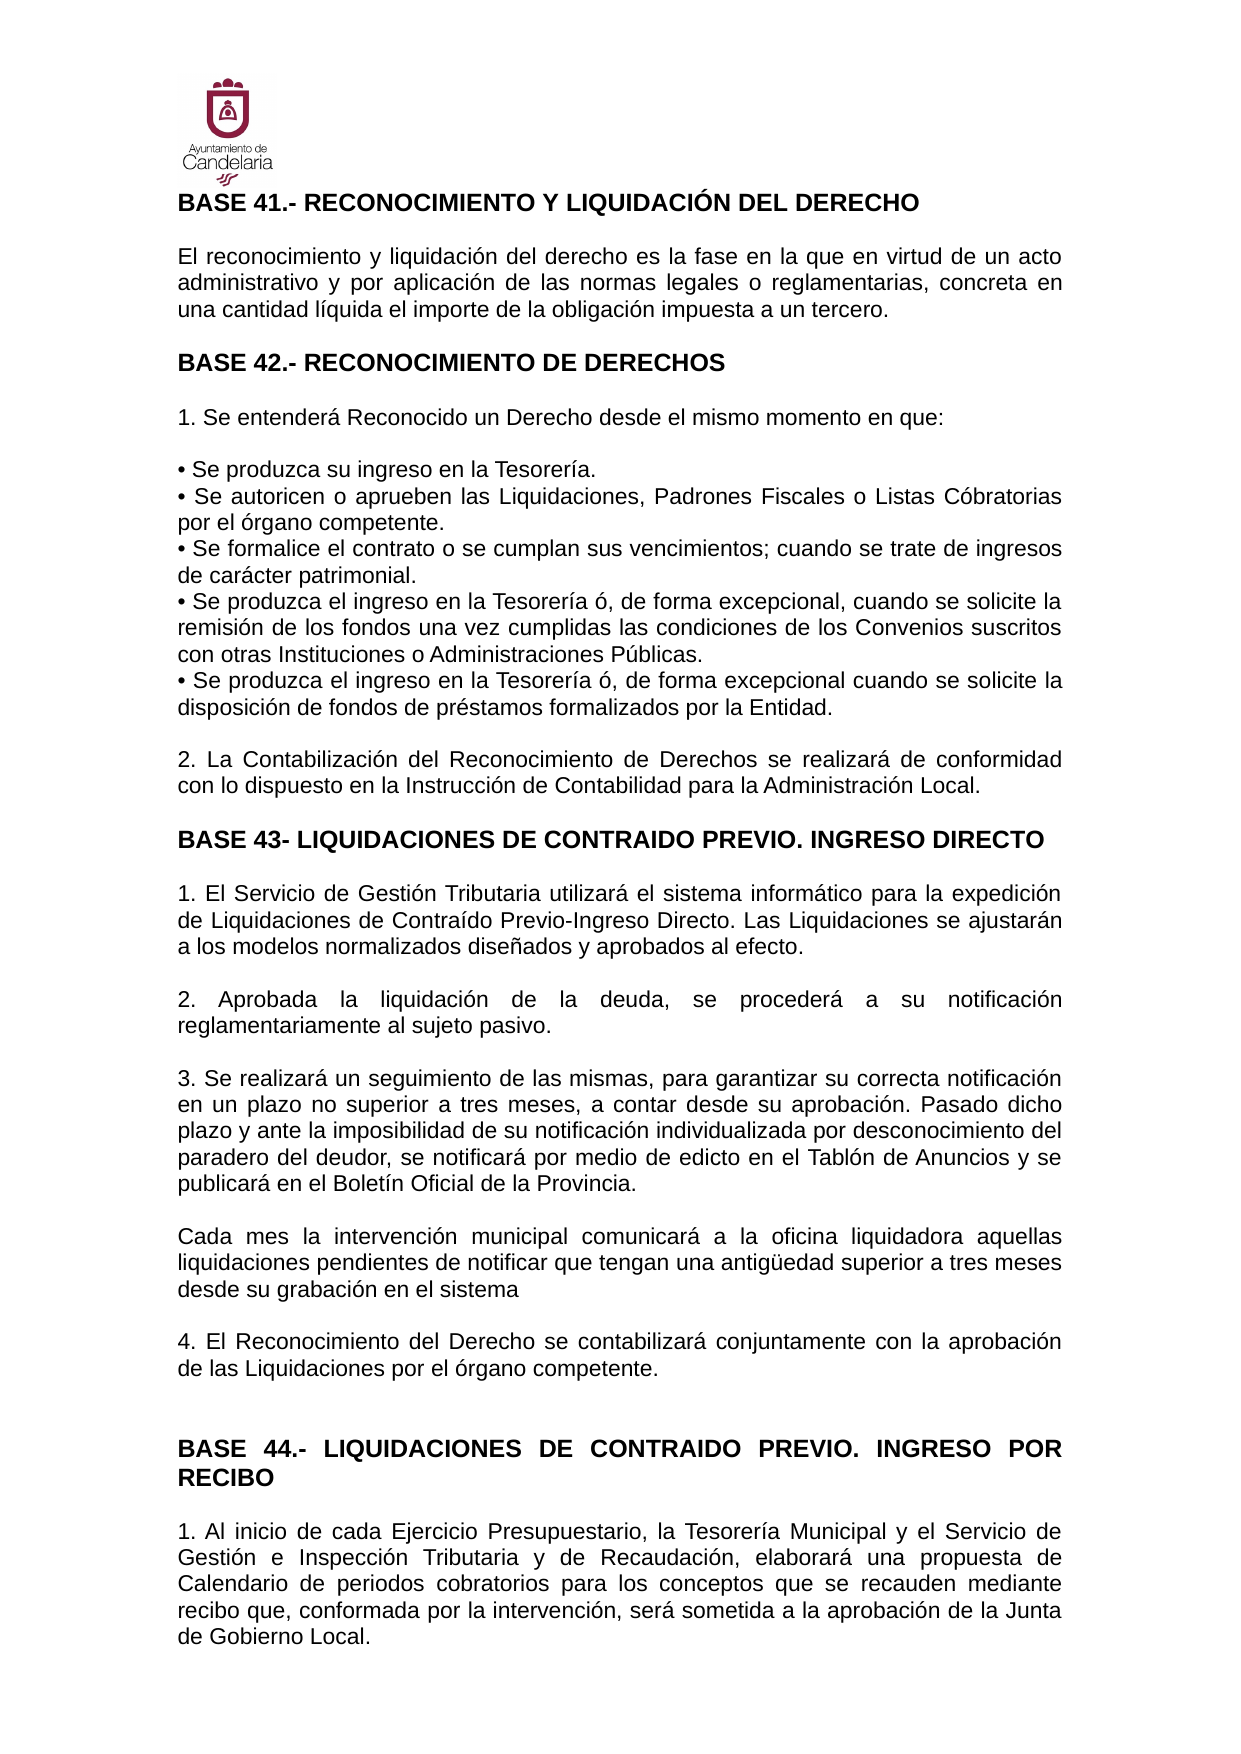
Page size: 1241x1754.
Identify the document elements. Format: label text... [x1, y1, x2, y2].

subtitle BASE 44.- LIQUIDACIONES DE CONTRAIDO PREVIO. INGRESO POR RECIBO [177, 1434, 1063, 1491]
subtitle BASE 41.- RECONOCIMIENTO Y LIQUIDACIÓN DEL DERECHO [177, 188, 1063, 217]
text 2. Aprobada la liquidación de la deuda, se procederá a su notificación reglamentariamente al sujeto pasivo. [177, 986, 1063, 1038]
text Cada mes la intervención municipal comunicará a la oficina liquidadora aquellas liquidaciones pendientes de notificar que tengan una antigüedad superior a tres meses desde su grabación en el sistema [177, 1223, 1063, 1302]
text 1. El Servicio de Gestión Tributaria utilizará el sistema informático para la expedición de Liquidaciones de Contraído Previo-Ingreso Directo. Las Liquidaciones se ajustarán a los modelos normalizados diseñados y aprobados al efecto. [177, 880, 1063, 959]
text • Se formalice el contrato o se cumplan sus vencimientos; cuando se trate de ingresos de carácter patrimonial. [177, 535, 1063, 588]
text • Se produzca el ingreso en la Tesorería ó, de forma excepcional cuando se solicite la disposición de fondos de préstamos formalizados por la Entidad. [177, 667, 1063, 720]
text El reconocimiento y liquidación del derecho es la fase en la que en virtud de un acto administrativo y por aplicación de las normas legales o reglamentarias, concreta en una cantidad líquida el importe de la obligación impuesta a un tercero. [177, 243, 1063, 322]
text 3. Se realizará un seguimiento de las mismas, para garantizar su correcta notificación en un plazo no superior a tres meses, a contar desde su aprobación. Pasado dicho plazo y ante la imposibilidad de su notificación individualizada por desconocimiento del paradero del deudor, se notificará por medio de edicto en el Tablón de Anuncios y se publicará en el Boletín Oficial de la Provincia. [177, 1065, 1063, 1197]
text 1. Al inicio de cada Ejercicio Presupuestario, la Tesorería Municipal y el Servicio de Gestión e Inspección Tributaria y de Recaudación, elaborará una propuesta de Calendario de periodos cobratorios para los conceptos que se recauden mediante recibo que, conformada por la intervención, será sometida a la aprobación de la Junta de Gobierno Local. [177, 1518, 1063, 1649]
text • Se produzca el ingreso en la Tesorería ó, de forma excepcional, cuando se solicite la remisión de los fondos una vez cumplidas las condiciones de los Convenios suscritos con otras Instituciones o Administraciones Públicas. [177, 588, 1063, 667]
text 1. Se entenderá Reconocido un Derecho desde el mismo momento en que: [177, 403, 1063, 430]
text • Se autoricen o aprueben las Liquidaciones, Padrones Fiscales o Listas Cóbratorias por el órgano competente. [177, 483, 1063, 535]
text • Se produzca su ingreso en la Tesorería. [177, 456, 1063, 483]
text 4. El Reconocimiento del Derecho se contabilizará conjuntamente con la aprobación de las Liquidaciones por el órgano competente. [177, 1328, 1063, 1381]
text 2. La Contabilización del Reconocimiento de Derechos se realizará de conformidad con lo dispuesto en la Instrucción de Contabilidad para la Administración Local. [177, 746, 1063, 799]
subtitle BASE 42.- RECONOCIMIENTO DE DERECHOS [177, 348, 1063, 377]
subtitle BASE 43- LIQUIDACIONES DE CONTRAIDO PREVIO. INGRESO DIRECTO [177, 825, 1063, 854]
